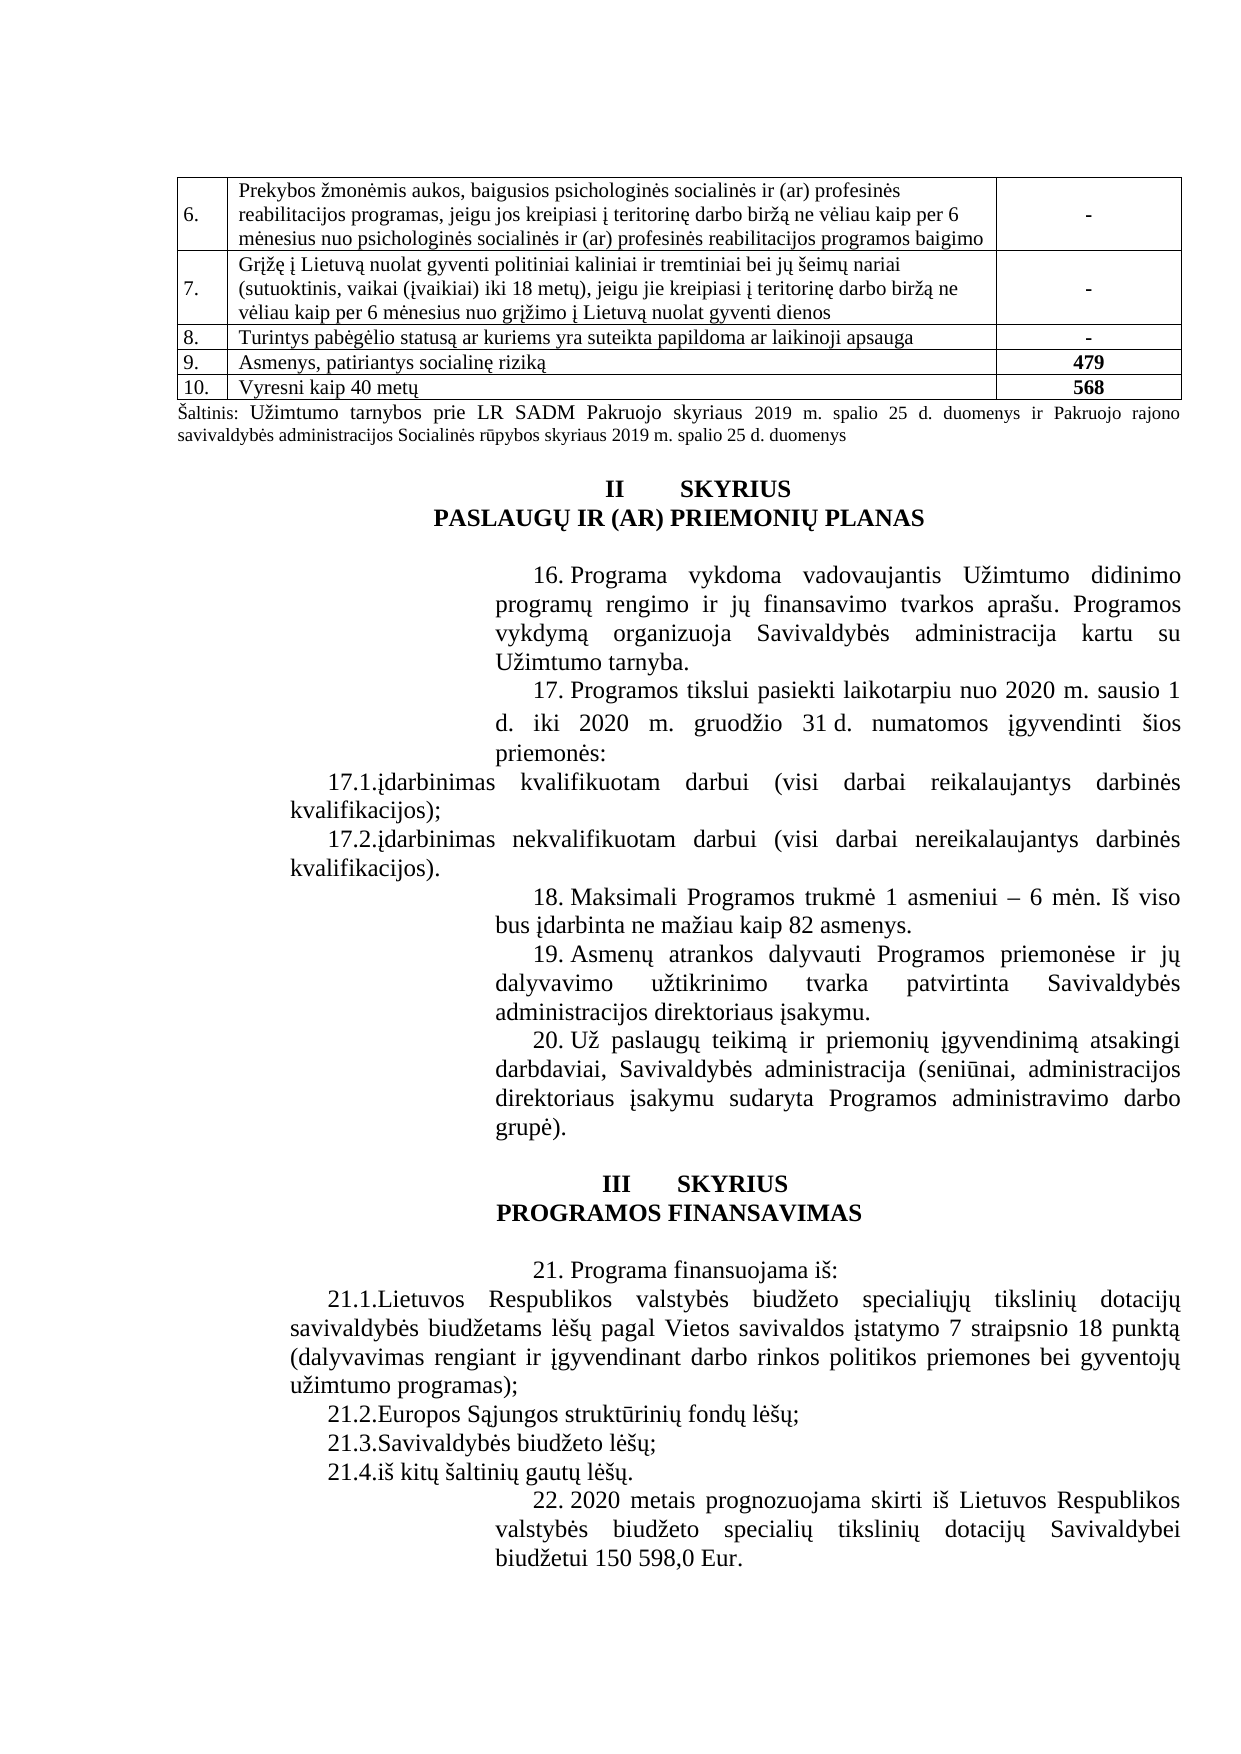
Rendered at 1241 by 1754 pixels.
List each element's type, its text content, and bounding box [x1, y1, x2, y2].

list Programa vykdoma vadovaujantis Užimtumo didinimo programų rengimo ir jų finansavimo tvarkos aprašu. Programos vykdymą organizuoja Savivaldybės administracija kartu su Užimtumo tarnyba. [458, 561, 1181, 676]
list Lietuvos Respublikos valstybės biudžeto specialiųjų tikslinių dotacijų savivaldybės biudžetams lėšų pagal Vietos savivaldos įstatymo 7 straipsnio 18 punktą (dalyvavimas rengiant ir įgyvendinant darbo rinkos politikos priemones bei gyventojų užimtumo programas); [252, 1284, 1181, 1399]
table_cell 568 [997, 375, 1181, 399]
table_cell 8. [178, 325, 227, 349]
list Programos tikslui pasiekti laikotarpiu nuo 2020 m. sausio 1 d. iki 2020 m. gruodžio 31 d. numatomos įgyvendinti šios priemonės: [458, 676, 1181, 767]
list Programa finansuojama iš: [458, 1255, 1181, 1284]
table_cell - [997, 325, 1181, 349]
table_cell Grįžę į Lietuvą nuolat gyventi politiniai kaliniai ir tremtiniai bei jų šeimų nariai (sutuoktinis, vaikai (įvaikiai) iki 18 metų), jeigu jie kreipiasi į teritorinę darbo biržą ne vėliau kaip per 6 mėnesius nuo grįžimo į Lietuvą nuolat gyventi dienos [228, 251, 996, 324]
table_cell 6. [178, 178, 227, 250]
list 2020 metais prognozuojama skirti iš Lietuvos Respublikos valstybės biudžeto specialių tikslinių dotacijų Savivaldybei biudžetui 150 598,0 Eur. [458, 1485, 1181, 1572]
list SKYRIUS [215, 474, 1181, 503]
list Maksimali Programos trukmė 1 asmeniui – 6 mėn. Iš viso bus įdarbinta ne mažiau kaip 82 asmenys. [458, 882, 1181, 939]
table_cell Asmenys, patiriantys socialinę riziką [228, 350, 996, 374]
table_cell Prekybos žmonėmis aukos, baigusios psichologinės socialinės ir (ar) profesinės reabilitacijos programas, jeigu jos kreipiasi į teritorinę darbo biržą ne vėliau kaip per 6 mėnesius nuo psichologinės socialinės ir (ar) profesinės reabilitacijos programos baigimo [228, 178, 996, 250]
list Asmenų atrankos dalyvauti Programos priemonėse ir jų dalyvavimo užtikrinimo tvarka patvirtinta Savivaldybės administracijos direktoriaus įsakymu. [458, 939, 1181, 1025]
table_cell 10. [178, 375, 227, 399]
list Už paslaugų teikimą ir priemonių įgyvendinimą atsakingi darbdaviai, Savivaldybės administracija (seniūnai, administracijos direktoriaus įsakymu sudaryta Programos administravimo darbo grupė). [458, 1025, 1181, 1140]
text PASLAUGŲ IR (AR) PRIEMONIŲ PLANAS [177, 503, 1181, 532]
list įdarbinimas nekvalifikuotam darbui (visi darbai nereikalaujantys darbinės kvalifikacijos). [252, 824, 1181, 882]
list įdarbinimas kvalifikuotam darbui (visi darbai reikalaujantys darbinės kvalifikacijos); [252, 767, 1181, 824]
text PROGRAMOS FINANSAVIMAS [177, 1198, 1181, 1227]
table_cell Turintys pabėgėlio statusą ar kuriems yra suteikta papildoma ar laikinoji apsauga [228, 325, 996, 349]
list iš kitų šaltinių gautų lėšų. [252, 1457, 1181, 1485]
text Šaltinis: Užimtumo tarnybos prie LR SADM Pakruojo skyriaus 2019 m. spalio 25 d. duomenys ir Pakruojo rajono savivaldybės administracijos Socialinės rūpybos skyriaus 2019 m. spalio 25 d. duomenys [177, 400, 1181, 446]
list Europos Sąjungos struktūrinių fondų lėšų; [252, 1399, 1181, 1428]
table_cell 7. [178, 251, 227, 324]
table_cell 9. [178, 350, 227, 374]
list Savivaldybės biudžeto lėšų; [252, 1428, 1181, 1457]
table_cell Vyresni kaip 40 metų [228, 375, 996, 399]
list SKYRIUS [215, 1169, 1181, 1198]
table_cell 479 [997, 350, 1181, 374]
table_cell - [997, 251, 1181, 324]
table_cell - [997, 178, 1181, 250]
